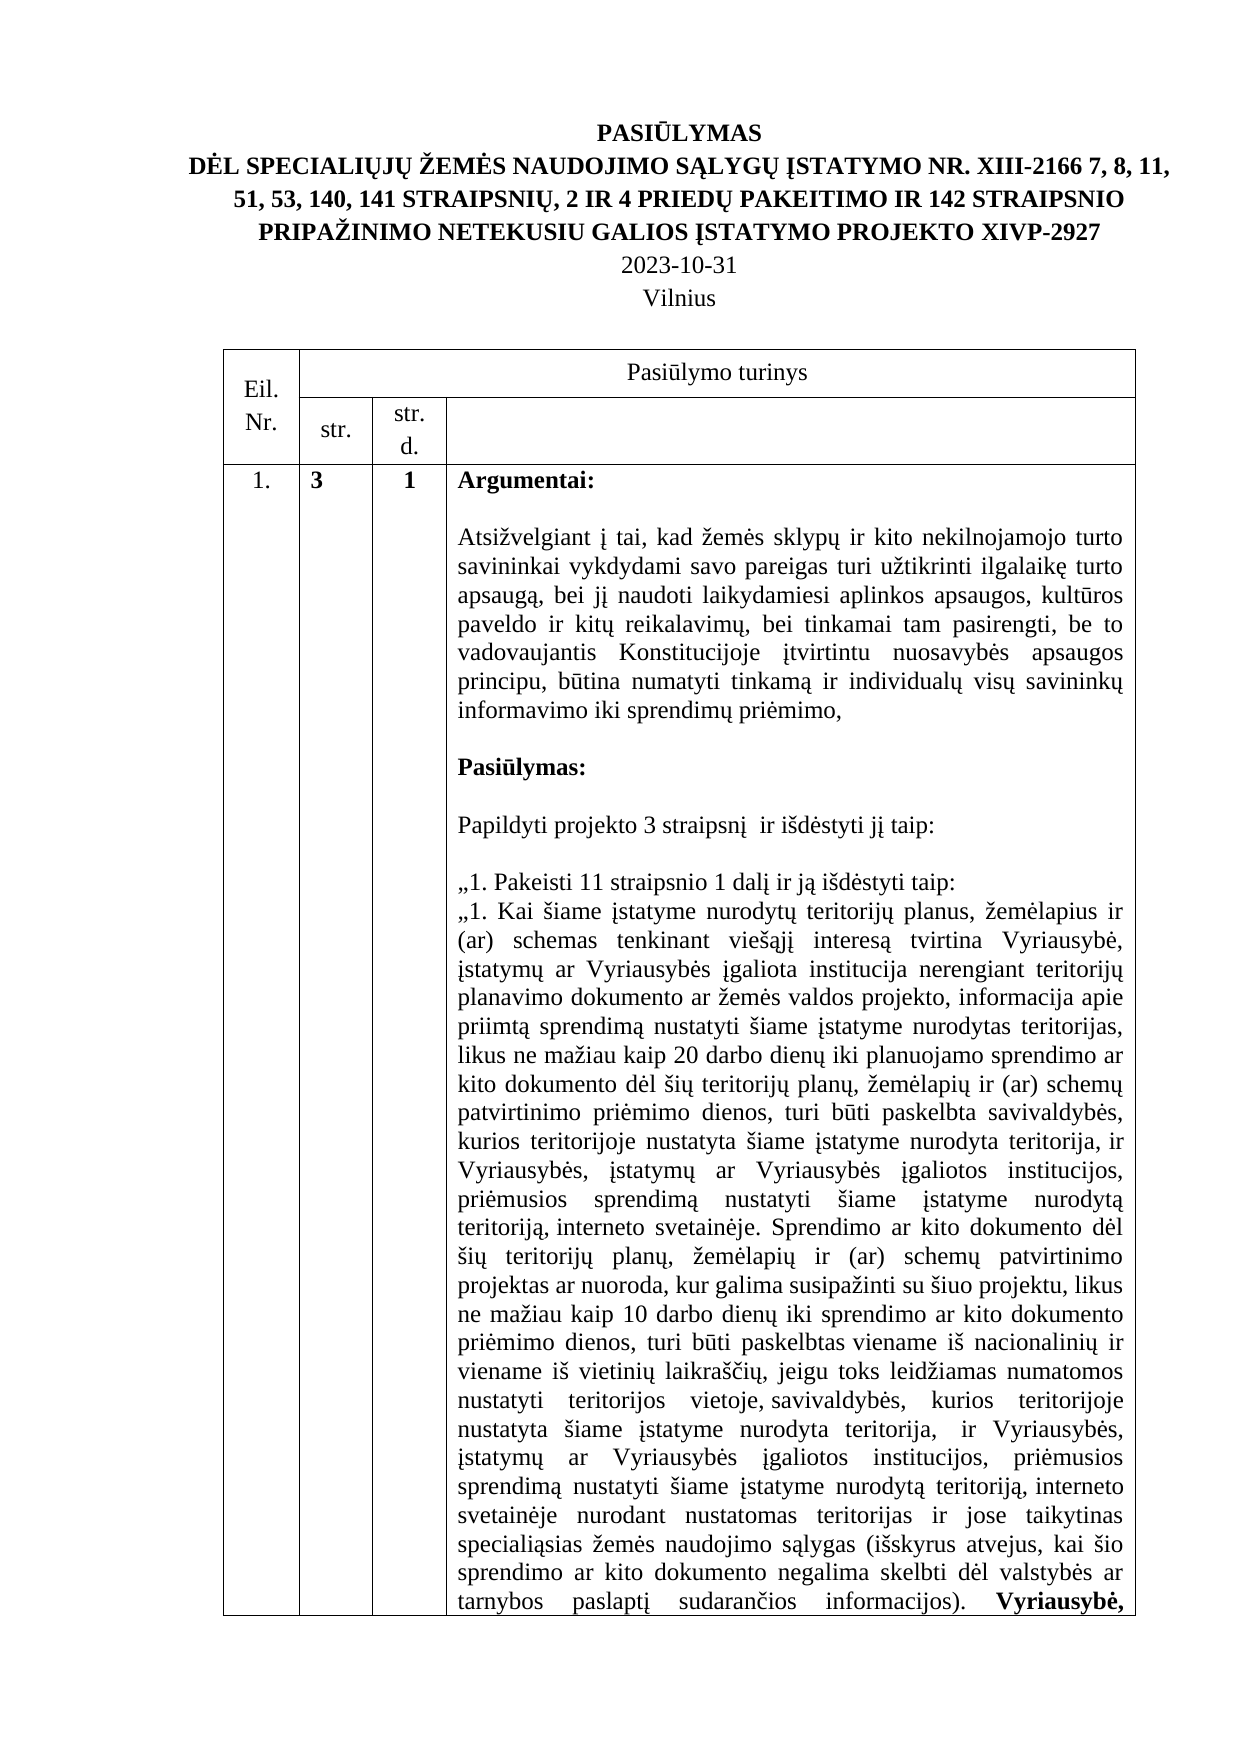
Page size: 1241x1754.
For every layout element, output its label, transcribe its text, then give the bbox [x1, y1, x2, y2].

table_header Pasiūlymo turinys [300, 350, 1135, 397]
text 2023-10-31 [177, 250, 1181, 279]
table_cell 1. [224, 465, 299, 1615]
table_cell [447, 398, 1135, 464]
table_header Eil. Nr. [224, 350, 299, 464]
table_cell 1 [373, 465, 446, 1615]
text PASIŪLYMAS [177, 118, 1181, 147]
text DĖL SPECIALIŲJŲ ŽEMĖS NAUDOJIMO SĄLYGŲ ĮSTATYMO NR. XIII-2166 7, 8, 11, 51, 53, 140, 141 STRAIPSNIŲ, 2 IR 4 PRIEDŲ PAKEITIMO IR 142 STRAIPSNIO PRIPAŽINIMO NETEKUSIU GALIOS ĮSTATYMO PROJEKTO XIVP-2927 [177, 151, 1181, 246]
table_cell str. d. [373, 398, 446, 464]
table_cell 3 [300, 465, 372, 1615]
table_cell str. [300, 398, 372, 464]
table_cell Argumentai: Atsižvelgiant į tai, kad žemės sklypų ir kito nekilnojamojo turto savininkai vykdydami savo pareigas turi užtikrinti ilgalaikę turto apsaugą, bei jį naudoti laikydamiesi aplinkos apsaugos, kultūros paveldo ir kitų reikalavimų, bei tinkamai tam pasirengti, be to vadovaujantis Konstitucijoje įtvirtintu nuosavybės apsaugos principu, būtina numatyti tinkamą ir individualų visų savininkų informavimo iki sprendimų priėmimo, Pasiūlymas: Papildyti projekto 3 straipsnį ir išdėstyti jį taip: „1. Pakeisti 11 straipsnio 1 dalį ir ją išdėstyti taip: „1. Kai šiame įstatyme nurodytų teritorijų planus, žemėlapius ir (ar) schemas tenkinant viešąjį interesą tvirtina Vyriausybė, įstatymų ar Vyriausybės įgaliota institucija nerengiant teritorijų planavimo dokumento ar žemės valdos projekto, informacija apie priimtą sprendimą nustatyti šiame įstatyme nurodytas teritorijas, likus ne mažiau kaip 20 darbo dienų iki planuojamo sprendimo ar kito dokumento dėl šių teritorijų planų, žemėlapių ir (ar) schemų patvirtinimo priėmimo dienos, turi būti paskelbta savivaldybės, kurios teritorijoje nustatyta šiame įstatyme nurodyta teritorija, ir Vyriausybės, įstatymų ar Vyriausybės įgaliotos institucijos, priėmusios sprendimą nustatyti šiame įstatyme nurodytą teritoriją, interneto svetainėje. Sprendimo ar kito dokumento dėl šių teritorijų planų, žemėlapių ir (ar) schemų patvirtinimo projektas ar nuoroda, kur galima susipažinti su šiuo projektu, likus ne mažiau kaip 10 darbo dienų iki sprendimo ar kito dokumento priėmimo dienos, turi būti paskelbtas viename iš nacionalinių ir viename iš vietinių laikraščių, jeigu toks leidžiamas numatomos nustatyti teritorijos vietoje, savivaldybės, kurios teritorijoje nustatyta šiame įstatyme nurodyta teritorija, ir Vyriausybės, įstatymų ar Vyriausybės įgaliotos institucijos, priėmusios sprendimą nustatyti šiame įstatyme nurodytą teritoriją, interneto svetainėje nurodant nustatomas teritorijas ir jose taikytinas specialiąsias žemės naudojimo sąlygas (išskyrus atvejus, kai šio sprendimo ar kito dokumento negalima skelbti dėl valstybės ar tarnybos paslaptį sudarančios informacijos). Vyriausybė, [447, 465, 1135, 1615]
text Vilnius [177, 283, 1181, 312]
